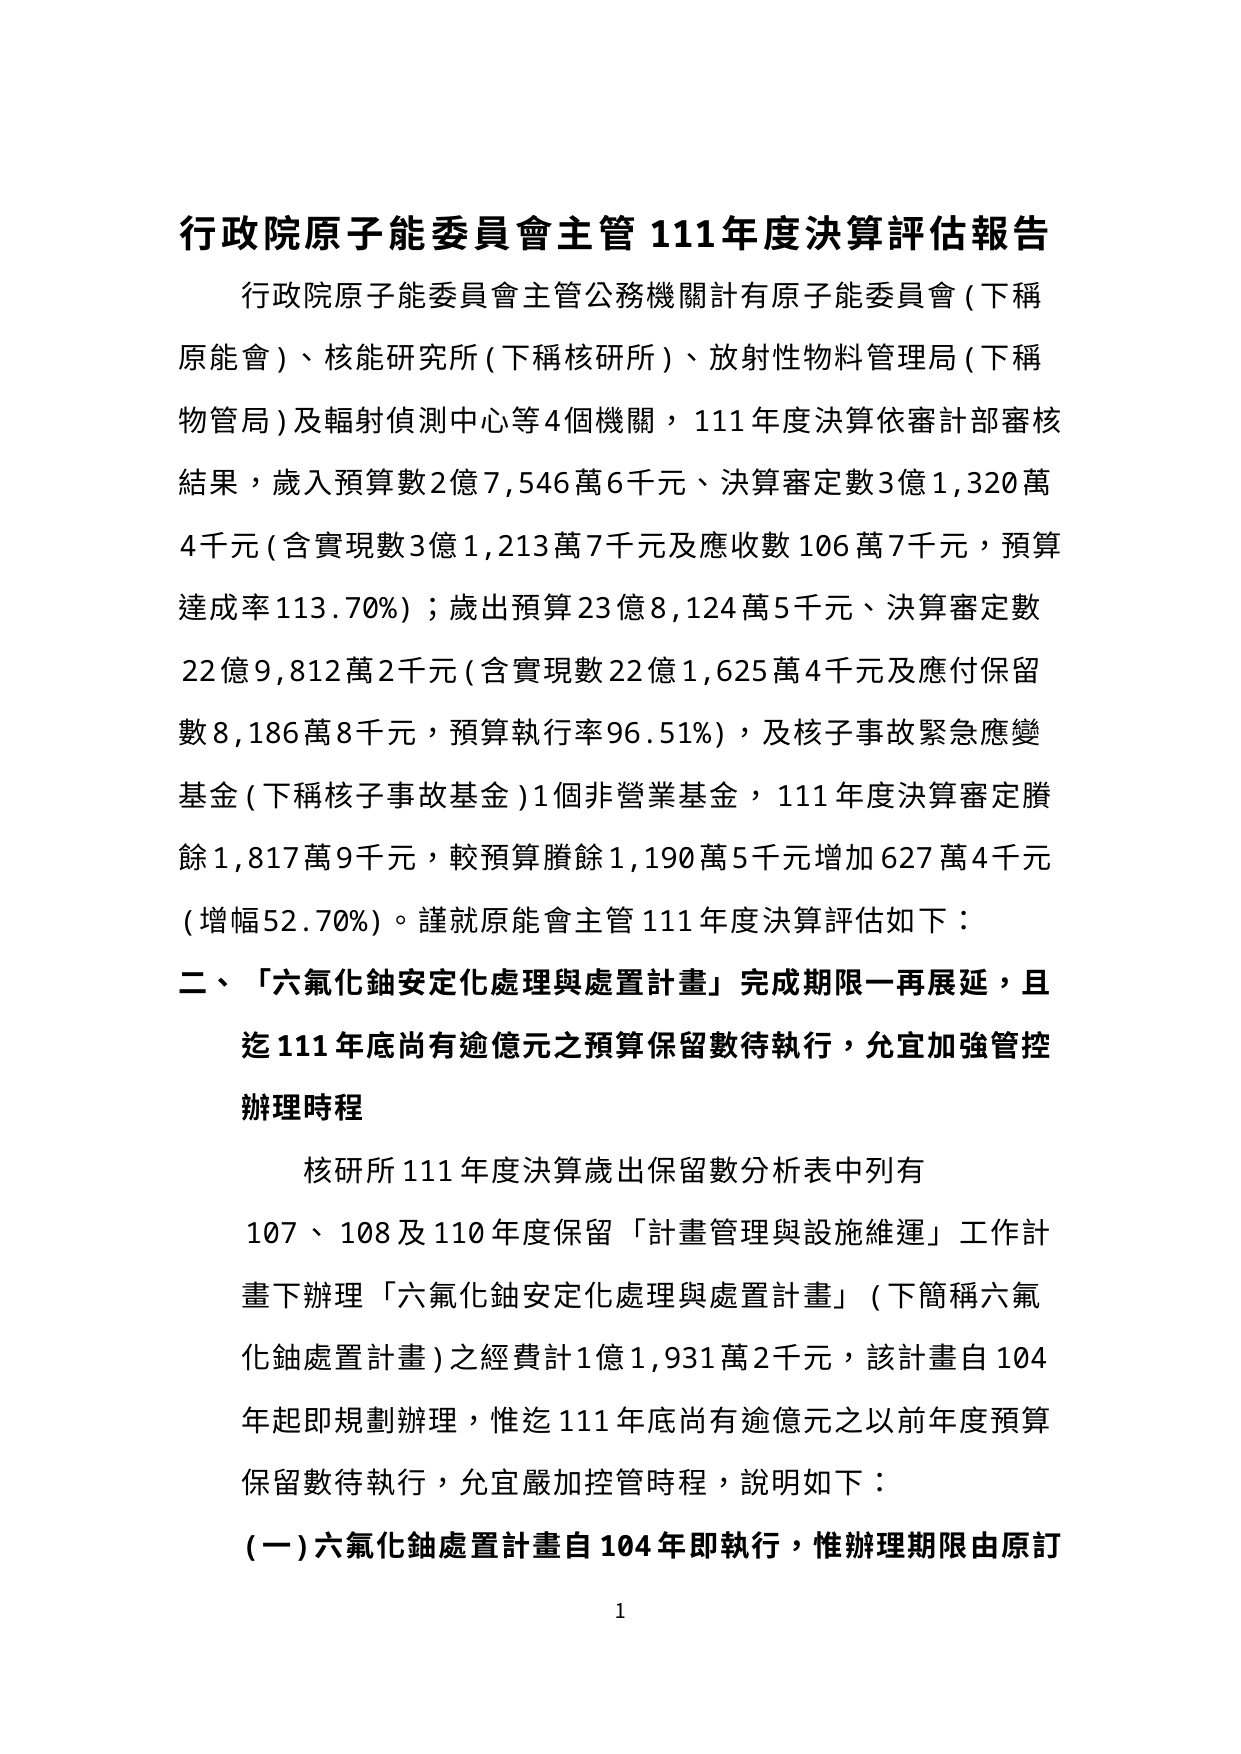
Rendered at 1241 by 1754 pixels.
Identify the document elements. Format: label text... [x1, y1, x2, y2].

text 二、「六氟化鈾安定化處理與處置計畫」完成期限一再展延，且迄111年底尚有逾億元之預算保留數待執行，允宜加強管控辦理時程 [177, 939, 1063, 1127]
text (一)六氟化鈾處置計畫自104年即執行，惟辦理期限由原訂 [236, 1502, 1063, 1564]
text 行政院原子能委員會主管111年度決算評估報告 [177, 189, 1063, 252]
text 核研所111年度決算歲出保留數分析表中列有107、108及110年度保留「計畫管理與設施維運」工作計畫下辦理「六氟化鈾安定化處理與處置計畫」(下簡稱六氟化鈾處置計畫)之經費計1億1,931萬2千元，該計畫自104年起即規劃辦理，惟迄111年底尚有逾億元之以前年度預算保留數待執行，允宜嚴加控管時程，說明如下： [236, 1127, 1063, 1502]
text 行政院原子能委員會主管公務機關計有原子能委員會(下稱原能會)、核能研究所(下稱核研所)、放射性物料管理局(下稱物管局)及輻射偵測中心等4個機關，111年度決算依審計部審核結果，歲入預算數2億7,546萬6千元、決算審定數3億1,320萬4千元(含實現數3億1,213萬7千元及應收數106萬7千元，預算達成率113.70%)；歲出預算23億8,124萬5千元、決算審定數22億9,812萬2千元(含實現數22億1,625萬4千元及應付保留數8,186萬8千元，預算執行率96.51%)，及核子事故緊急應變基金(下稱核子事故基金)1個非營業基金，111年度決算審定賸餘1,817萬9千元，較預算賸餘1,190萬5千元增加627萬4千元(增幅52.70%)。謹就原能會主管111年度決算評估如下： [177, 252, 1063, 939]
